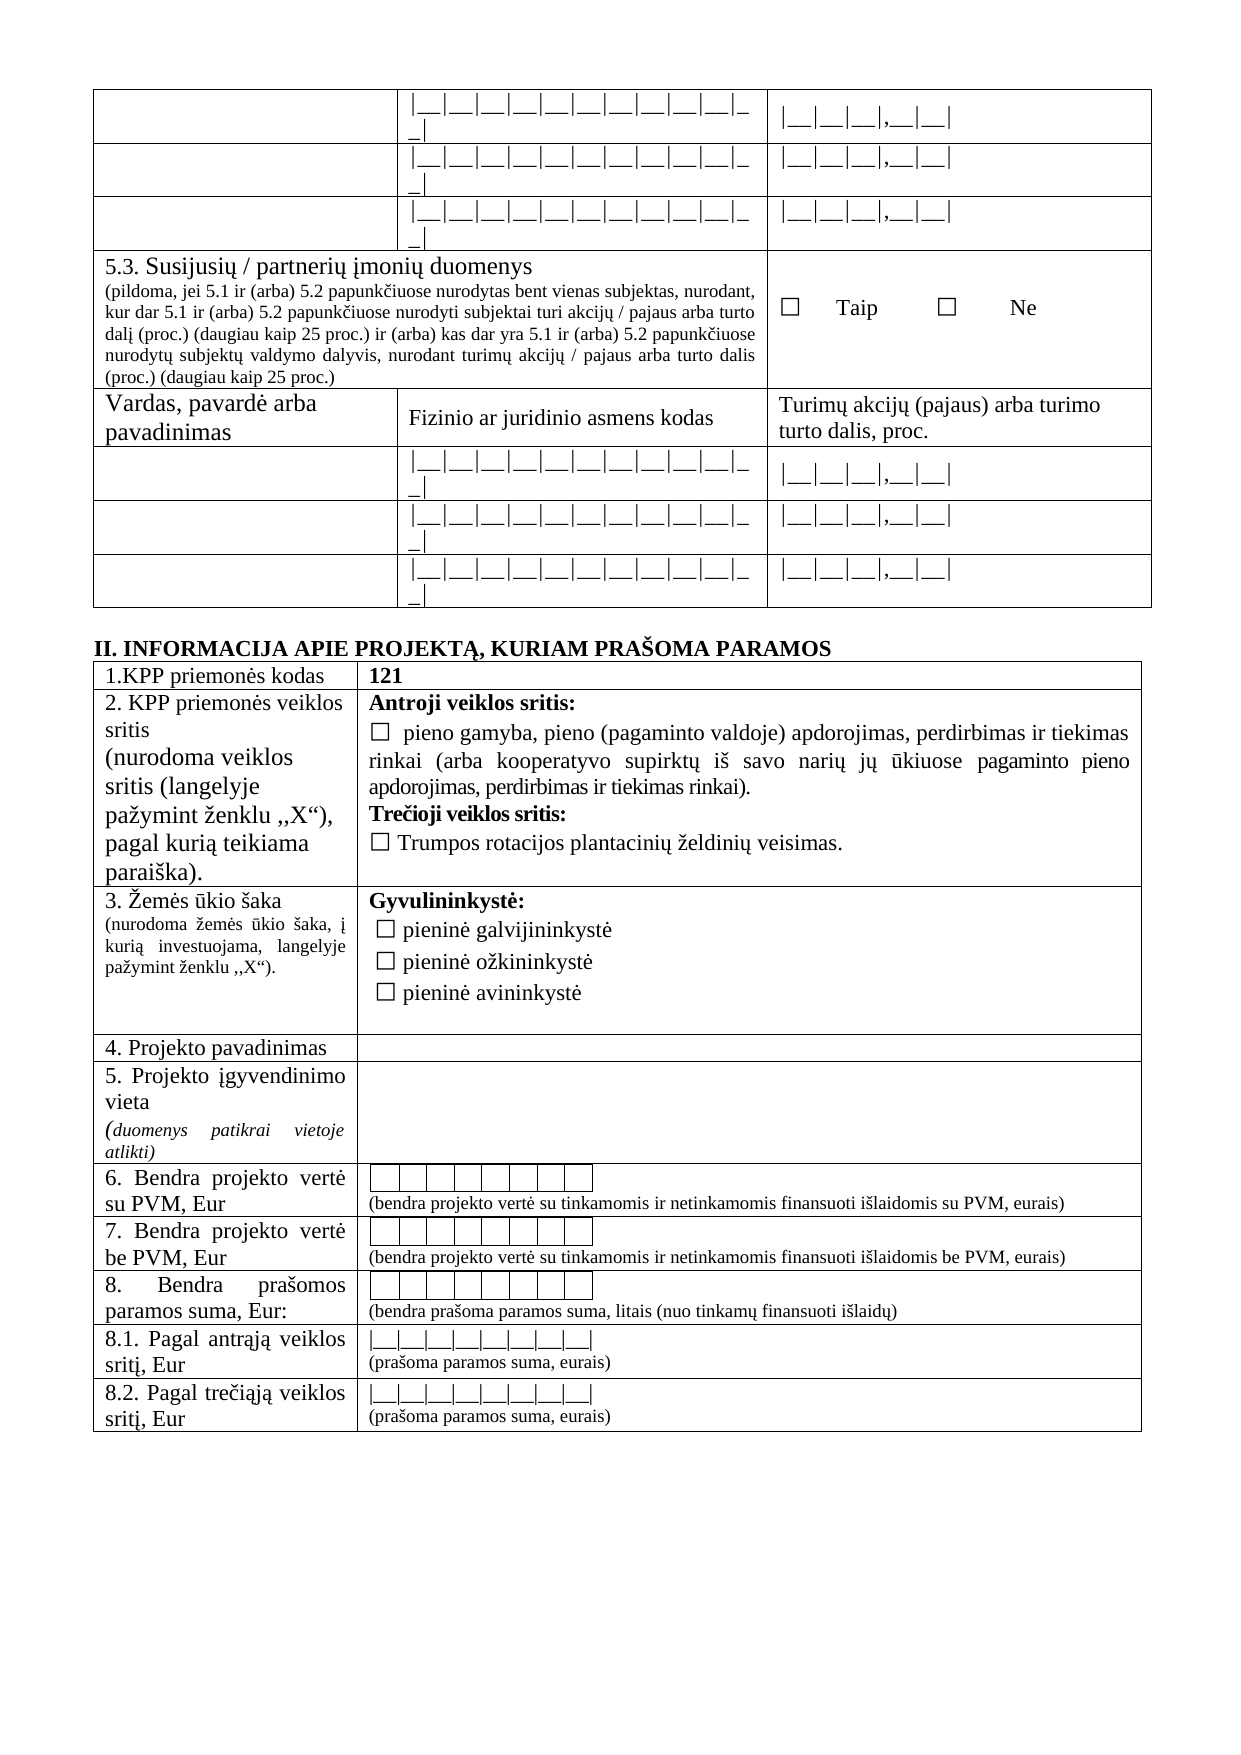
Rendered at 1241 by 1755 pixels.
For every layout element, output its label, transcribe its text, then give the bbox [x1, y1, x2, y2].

table_header [400, 1218, 426, 1245]
table_cell (bendra prašoma paramos suma, litais (nuo tinkamų finansuoti išlaidų) [358, 1271, 1141, 1324]
table_header [510, 1218, 537, 1245]
table_header [427, 1218, 454, 1245]
table_cell Gyvulininkystė: ⬜ pieninė galvijininkystė ⬜ pieninė ožkininkystė ⬜ pieninė avininkystė [358, 887, 1141, 1033]
table_header 121 [358, 662, 1141, 688]
table_cell |__|__|__|__|__|__|__|__| (prašoma paramos suma, eurais) [358, 1379, 1141, 1431]
table_header [371, 1165, 399, 1191]
table_cell [94, 555, 397, 607]
table_cell ___,__ [768, 447, 1151, 500]
table_cell Vardas, pavardė arba pavadinimas [94, 389, 397, 446]
text II. INFORMACIJA APIE PROJEKTĄ, KURIAM PRAŠOMA PARAMOS [94, 635, 1152, 661]
table_header [482, 1272, 509, 1298]
table_cell 5. Projekto įgyvendinimo vieta (duomenys patikrai vietoje atlikti) [94, 1062, 357, 1162]
table_cell 7. Bendra projekto vertė be PVM, Eur [94, 1217, 357, 1270]
table_cell 8. Bendra prašomos paramos suma, Eur: [94, 1271, 357, 1324]
table_cell ___,__ [768, 90, 1151, 142]
table_cell ___,__ [768, 501, 1151, 553]
table_cell Antroji veiklos sritis: ⬜ pieno gamyba, pieno (pagaminto valdoje) apdorojimas, perdirbimas ir tiekimas rinkai (arba kooperatyvo supirktų iš savo narių jų ūkiuose pagaminto pieno apdorojimas, perdirbimas ir tiekimas rinkai). Trečioji veiklos sritis: ⬜ Trumpos rotacijos plantacinių želdinių veisimas. [358, 690, 1141, 886]
table_header 1.KPP priemonės kodas [94, 662, 357, 688]
table_cell [94, 447, 397, 500]
table_cell [358, 1062, 1141, 1162]
table_header [427, 1165, 454, 1191]
table_header [455, 1218, 481, 1245]
table_cell ___________ [398, 447, 767, 500]
table_cell (bendra projekto vertė su tinkamomis ir netinkamomis finansuoti išlaidomis be PVM, eurais) [358, 1217, 1141, 1270]
table_cell 3. Žemės ūkio šaka (nurodoma žemės ūkio šaka, į kurią investuojama, langelyje pažymint ženklu ,,X“). [94, 887, 357, 1033]
table_header [565, 1165, 592, 1191]
table_header [538, 1272, 564, 1298]
table_header [482, 1165, 509, 1191]
table_cell ___________ [398, 197, 767, 250]
table_cell [358, 1035, 1141, 1061]
table_header [482, 1218, 509, 1245]
table_cell ⬜ Taip ⬜ Ne [768, 251, 1151, 387]
table_cell ___,__ [768, 555, 1151, 607]
table_header [371, 1218, 399, 1245]
table_header [510, 1165, 537, 1191]
table_cell 4. Projekto pavadinimas [94, 1035, 357, 1061]
table_cell (bendra projekto vertė su tinkamomis ir netinkamomis finansuoti išlaidomis su PVM, eurais) [358, 1164, 1141, 1216]
table_cell 8.2. Pagal trečiąją veiklos sritį, Eur [94, 1379, 357, 1431]
table_cell Fizinio ar juridinio asmens kodas [398, 389, 767, 446]
table_cell ___________ [398, 501, 767, 553]
table_cell ___,__ [768, 144, 1151, 196]
table_cell ___,__ [768, 197, 1151, 250]
table_cell [94, 90, 397, 142]
table_cell Turimų akcijų (pajaus) arba turimo turto dalis, proc. [768, 389, 1151, 446]
table_cell 2. KPP priemonės veiklos sritis (nurodoma veiklos sritis (langelyje pažymint ženklu ,,X“), pagal kurią teikiama paraiška). [94, 690, 357, 886]
table_cell [94, 144, 397, 196]
table_header [455, 1165, 481, 1191]
table_cell |__|__|__|__|__|__|__|__| (prašoma paramos suma, eurais) [358, 1325, 1141, 1377]
table_cell 6. Bendra projekto vertė su PVM, Eur [94, 1164, 357, 1216]
table_header [455, 1272, 481, 1298]
table_cell [94, 197, 397, 250]
table_header [510, 1272, 537, 1298]
table_header [538, 1165, 564, 1191]
table_header [427, 1272, 454, 1298]
table_cell ___________ [398, 90, 767, 142]
table_header [400, 1165, 426, 1191]
table_cell ___________ [398, 144, 767, 196]
table_header [565, 1272, 592, 1298]
table_cell 8.1. Pagal antrąją veiklos sritį, Eur [94, 1325, 357, 1377]
table_cell 5.3. Susijusių / partnerių įmonių duomenys (pildoma, jei 5.1 ir (arba) 5.2 papunkčiuose nurodytas bent vienas subjektas, nurodant, kur dar 5.1 ir (arba) 5.2 papunkčiuose nurodyti subjektai turi akcijų / pajaus arba turto dalį (proc.) (daugiau kaip 25 proc.) ir (arba) kas dar yra 5.1 ir (arba) 5.2 papunkčiuose nurodytų subjektų valdymo dalyvis, nurodant turimų akcijų / pajaus arba turto dalis (proc.) (daugiau kaip 25 proc.) [94, 251, 767, 387]
table_header [400, 1272, 426, 1298]
table_cell ___________ [398, 555, 767, 607]
table_cell [94, 501, 397, 553]
table_header [371, 1272, 399, 1298]
table_header [538, 1218, 564, 1245]
table_header [565, 1218, 592, 1245]
